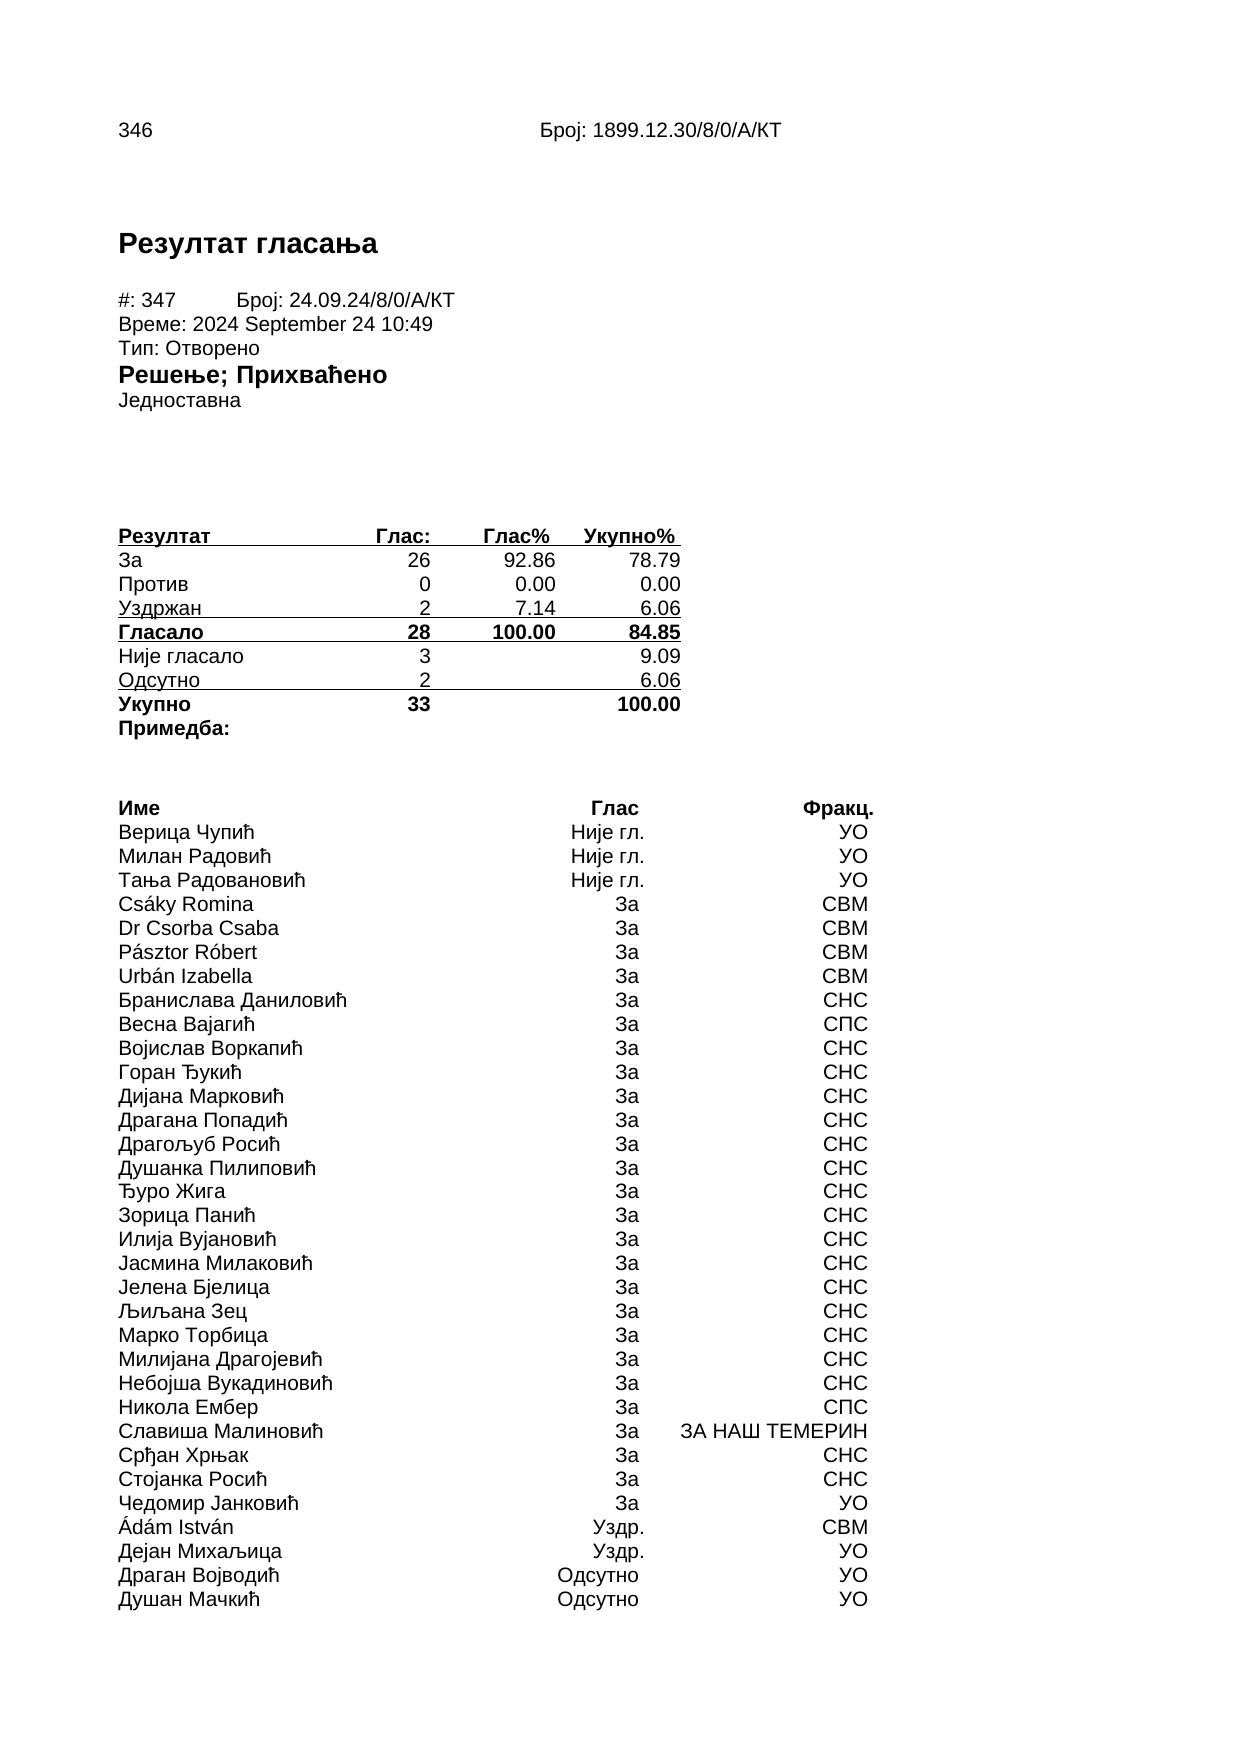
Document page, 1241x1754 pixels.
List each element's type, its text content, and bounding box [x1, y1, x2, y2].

text Dr Csorba Csaba За СВМ [118, 916, 1122, 940]
text Никола Ембер За СПС [118, 1395, 1122, 1419]
text Весна Вајагић За СПС [118, 1012, 1122, 1036]
text Срђан Хрњак За СНС [118, 1443, 1122, 1467]
text Јасмина Милаковић За СНС [118, 1251, 1122, 1275]
text Ádám István Уздр. СВМ [118, 1515, 1122, 1539]
text Љиљана Зец За СНС [118, 1299, 1122, 1323]
text Гласало 28 100.00 84.85 [118, 620, 1122, 644]
text Војислав Воркапић За СНС [118, 1036, 1122, 1059]
text Горан Ђукић За СНС [118, 1059, 1122, 1083]
text Драган Војводић Одсутно УО [118, 1563, 1122, 1587]
text Тип: Отворено [118, 336, 1122, 359]
text Примедба: [118, 716, 1122, 740]
text За 26 92.86 78.79 [118, 548, 1122, 572]
text Душанка Пилиповић За СНС [118, 1155, 1122, 1179]
text Није гласало 3 9.09 [118, 644, 1122, 668]
text Верица Чупић Није гл. УО [118, 820, 1122, 844]
text Јелена Бјелица За СНС [118, 1275, 1122, 1299]
text Име Глас Фракц. [118, 796, 1122, 820]
text Небојша Вукадиновић За СНС [118, 1371, 1122, 1395]
text Дејан Михаљица Уздр. УО [118, 1539, 1122, 1563]
text Славиша Малиновић За ЗА НАШ ТЕМЕРИН [118, 1419, 1122, 1443]
text Марко Торбица За СНС [118, 1323, 1122, 1347]
text Душан Мачкић Одсутно УО [118, 1587, 1122, 1611]
text Драгољуб Росић За СНС [118, 1131, 1122, 1155]
text Уздржан 2 7.14 6.06 [118, 596, 1122, 620]
text Илија Вујановић За СНС [118, 1227, 1122, 1251]
text Pásztor Róbert За СВМ [118, 940, 1122, 964]
text 346 Број: 1899.12.30/8/0/A/КТ [118, 118, 1122, 142]
text Милијана Драгојевић За СНС [118, 1347, 1122, 1371]
text Резултат гласања [118, 226, 1122, 260]
text #: 347 Број: 24.09.24/8/0/A/КТ [118, 288, 1122, 312]
text Бранислава Даниловић За СНС [118, 988, 1122, 1012]
text Стојанка Росић За СНС [118, 1467, 1122, 1491]
text Urbán Izabella За СВМ [118, 964, 1122, 988]
text Решење; Прихваћено [118, 359, 1122, 388]
text Резултат Глас: Глас% Укупно% [118, 524, 1122, 548]
text Csáky Romina За СВМ [118, 892, 1122, 916]
text Једноставна [118, 388, 1122, 412]
text Укупно 33 100.00 [118, 692, 1122, 716]
text Драгана Попадић За СНС [118, 1107, 1122, 1131]
text Зорица Панић За СНС [118, 1203, 1122, 1227]
text Време: 2024 September 24 10:49 [118, 312, 1122, 336]
text Против 0 0.00 0.00 [118, 572, 1122, 596]
text Дијана Марковић За СНС [118, 1083, 1122, 1107]
text Одсутно 2 6.06 [118, 668, 1122, 692]
text Ђуро Жига За СНС [118, 1179, 1122, 1203]
text Чедомир Јанковић За УО [118, 1491, 1122, 1515]
text Милан Радовић Није гл. УО [118, 844, 1122, 868]
text Тања Радовановић Није гл. УО [118, 868, 1122, 892]
